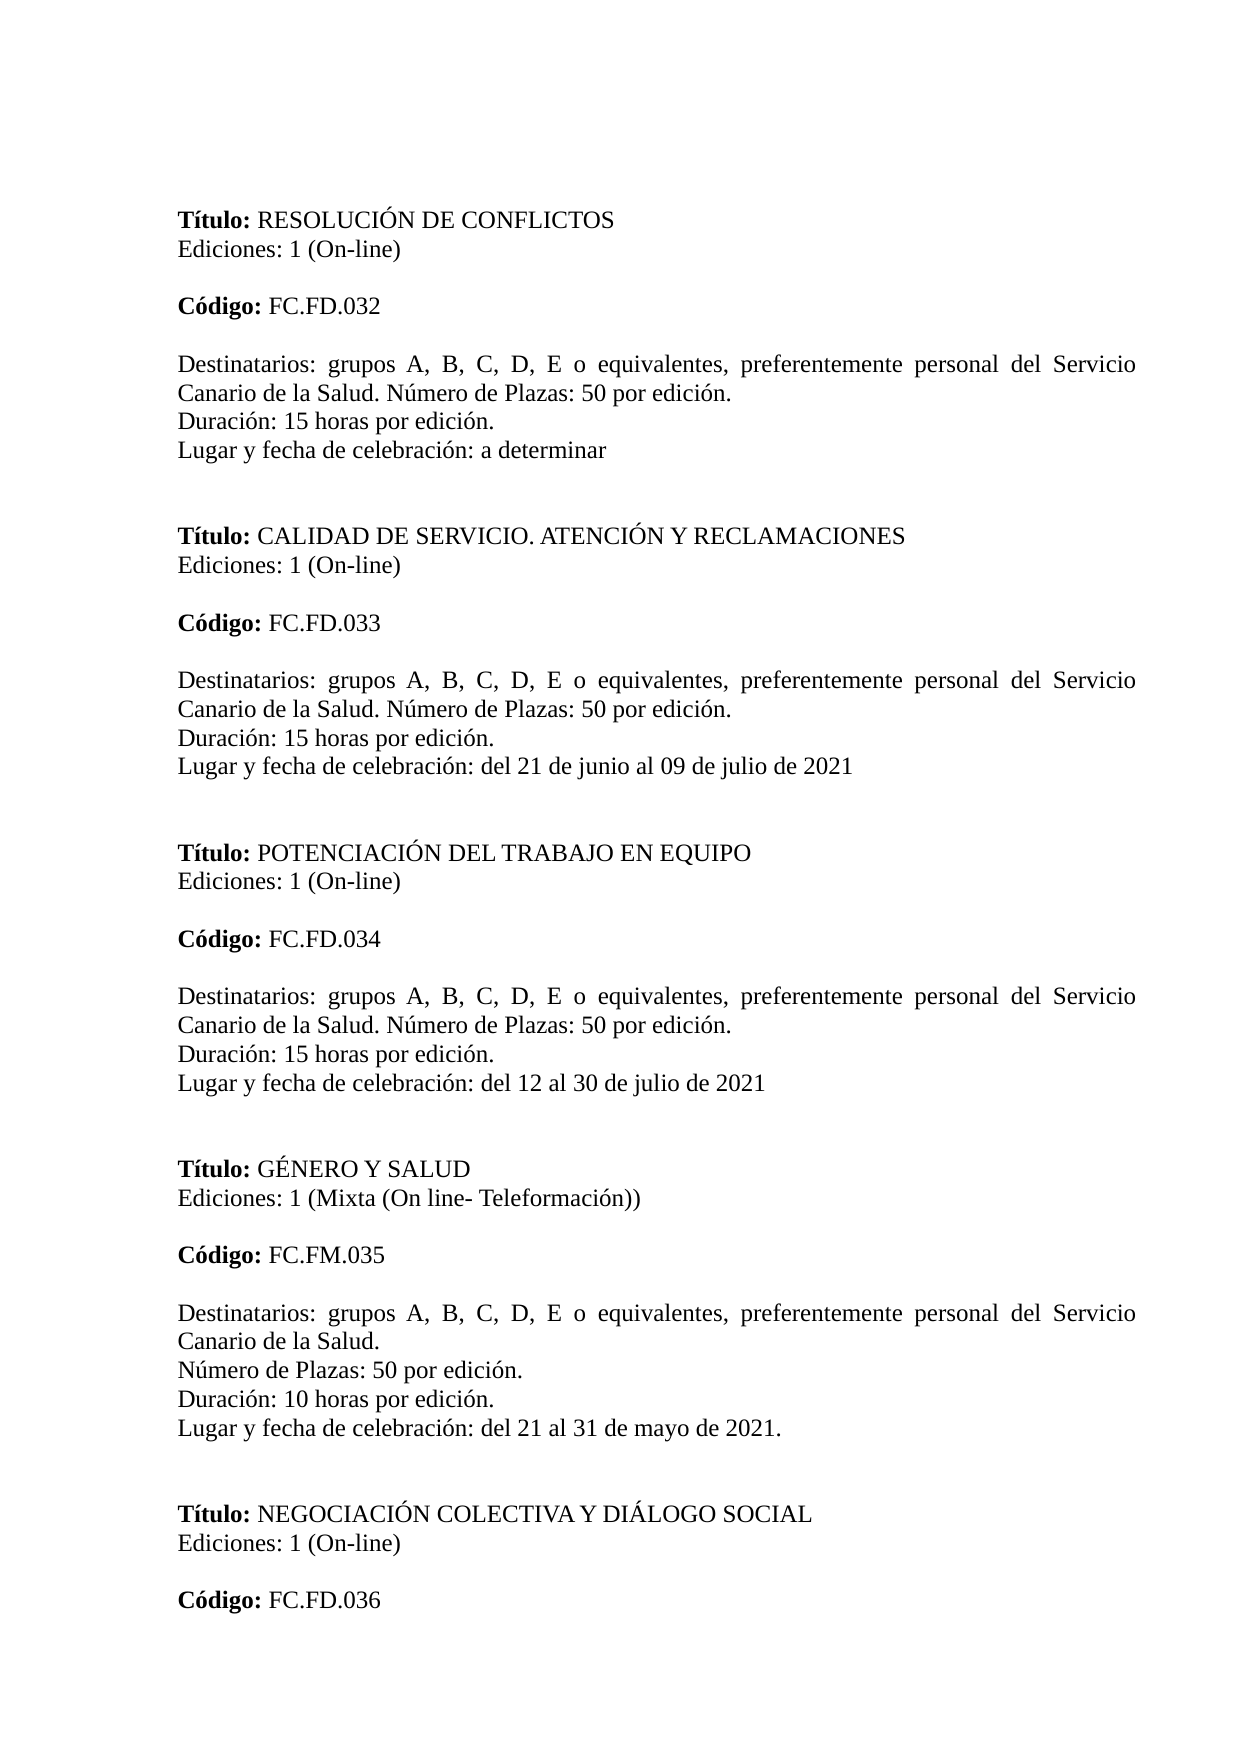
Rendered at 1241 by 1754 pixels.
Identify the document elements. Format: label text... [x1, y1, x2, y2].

text Título: NEGOCIACIÓN COLECTIVA Y DIÁLOGO SOCIAL [177, 1499, 1137, 1528]
text Título: RESOLUCIÓN DE CONFLICTOS [177, 205, 1137, 234]
text Código: FC.FD.033 [177, 608, 1137, 636]
text Ediciones: 1 (On-line) [177, 550, 1137, 579]
text Título: CALIDAD DE SERVICIO. ATENCIÓN Y RECLAMACIONES [177, 521, 1137, 550]
text Lugar y fecha de celebración: del 12 al 30 de julio de 2021 [177, 1068, 1137, 1096]
text Código: FC.FD.032 [177, 291, 1137, 320]
text Duración: 15 horas por edición. [177, 1039, 1137, 1068]
text Lugar y fecha de celebración: del 21 de junio al 09 de julio de 2021 [177, 751, 1137, 780]
text Título: GÉNERO Y SALUD [177, 1154, 1137, 1183]
text Duración: 15 horas por edición. [177, 723, 1137, 751]
text Destinatarios: grupos A, B, C, D, E o equivalentes, preferentemente personal del Servicio Canario de la Salud. Número de Plazas: 50 por edición. [177, 981, 1137, 1039]
text Ediciones: 1 (On-line) [177, 866, 1137, 895]
text Duración: 15 horas por edición. [177, 406, 1137, 435]
text Número de Plazas: 50 por edición. [177, 1355, 1137, 1384]
text Título: POTENCIACIÓN DEL TRABAJO EN EQUIPO [177, 838, 1137, 866]
text Ediciones: 1 (Mixta (On line- Teleformación)) [177, 1183, 1137, 1211]
text Código: FC.FM.035 [177, 1240, 1137, 1269]
text Lugar y fecha de celebración: a determinar [177, 435, 1137, 464]
text Código: FC.FD.036 [177, 1585, 1137, 1614]
text Destinatarios: grupos A, B, C, D, E o equivalentes, preferentemente personal del Servicio Canario de la Salud. Número de Plazas: 50 por edición. [177, 665, 1137, 723]
text Ediciones: 1 (On-line) [177, 1528, 1137, 1556]
text Destinatarios: grupos A, B, C, D, E o equivalentes, preferentemente personal del Servicio Canario de la Salud. [177, 1298, 1137, 1355]
text Código: FC.FD.034 [177, 924, 1137, 953]
text Destinatarios: grupos A, B, C, D, E o equivalentes, preferentemente personal del Servicio Canario de la Salud. Número de Plazas: 50 por edición. [177, 349, 1137, 406]
text Duración: 10 horas por edición. [177, 1384, 1137, 1413]
text Ediciones: 1 (On-line) [177, 234, 1137, 263]
text Lugar y fecha de celebración: del 21 al 31 de mayo de 2021. [177, 1413, 1137, 1441]
